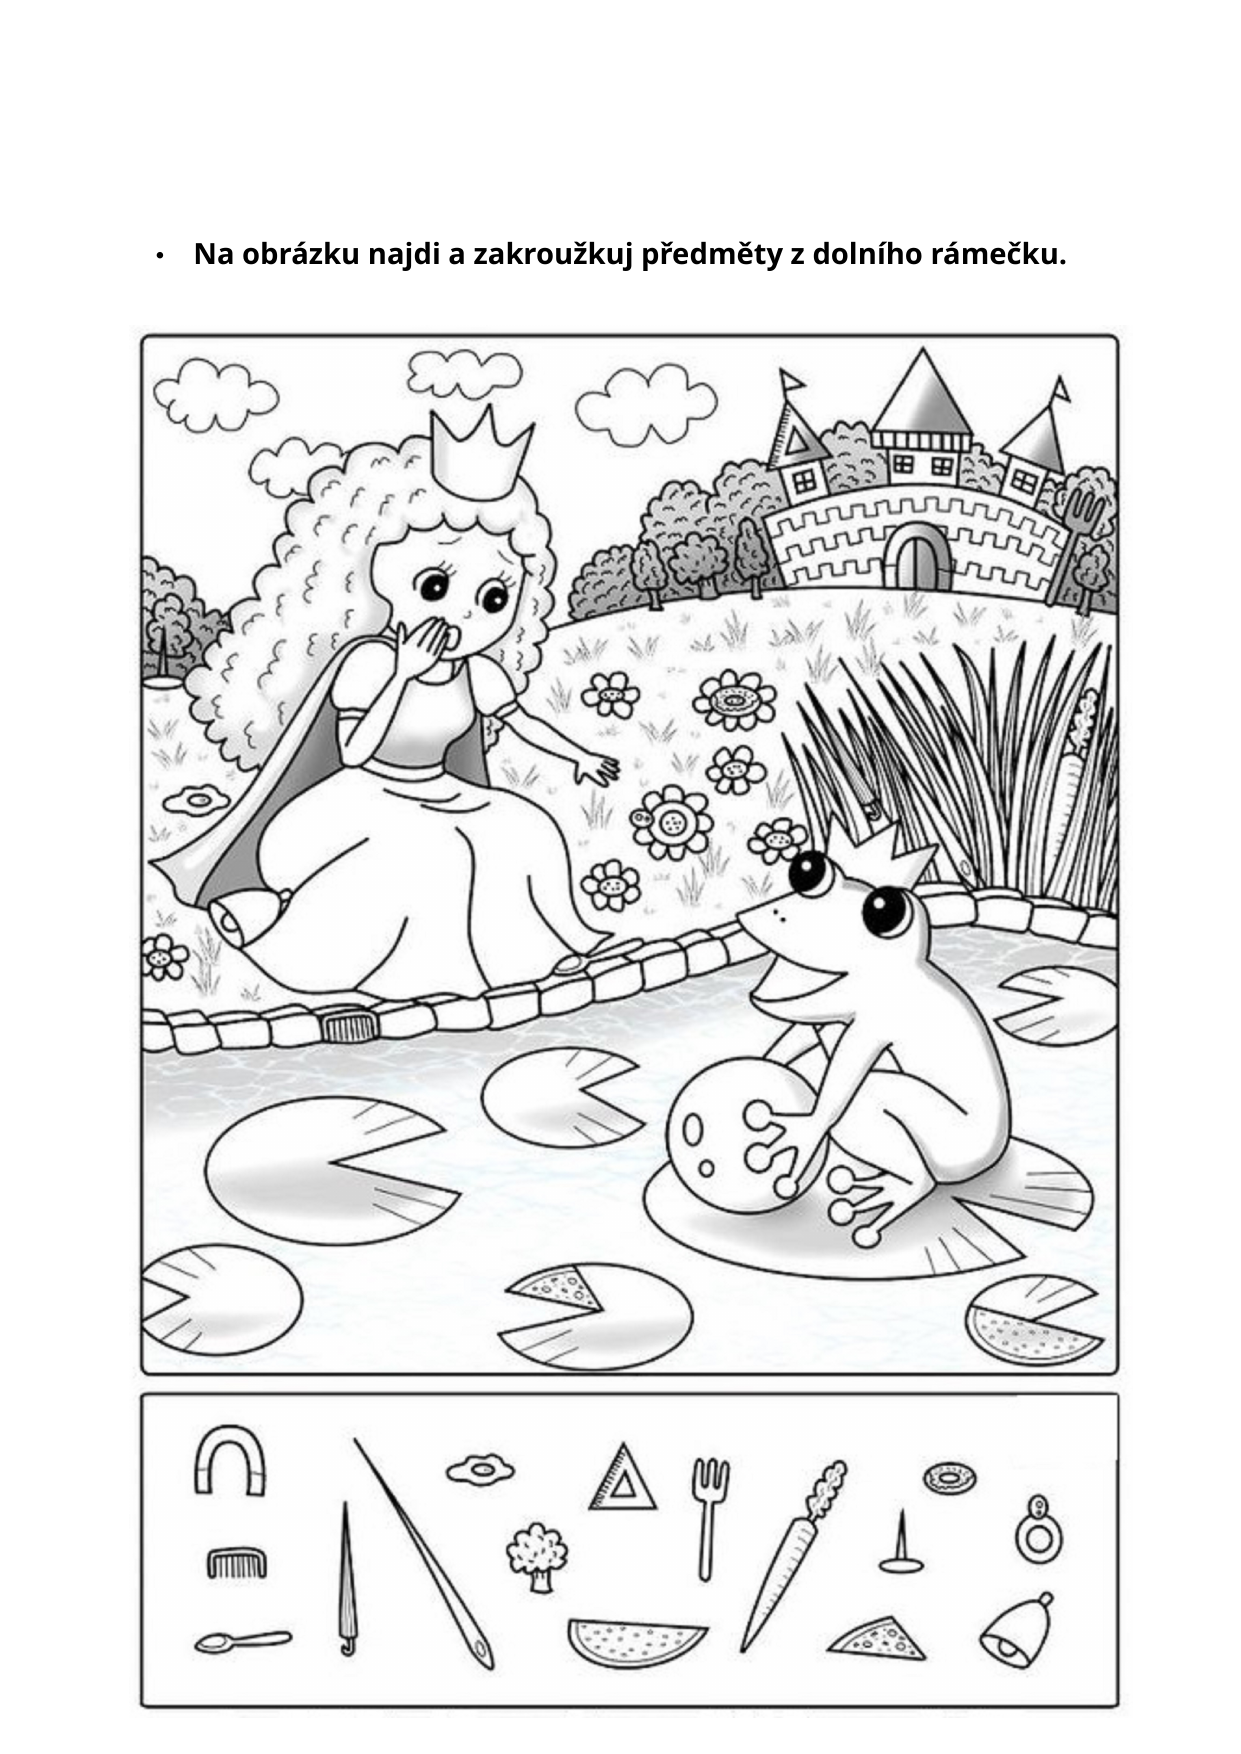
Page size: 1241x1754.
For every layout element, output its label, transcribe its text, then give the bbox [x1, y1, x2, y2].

list Na obrázku najdi a zakroužkuj předměty z dolního rámečku. [156, 233, 1122, 273]
